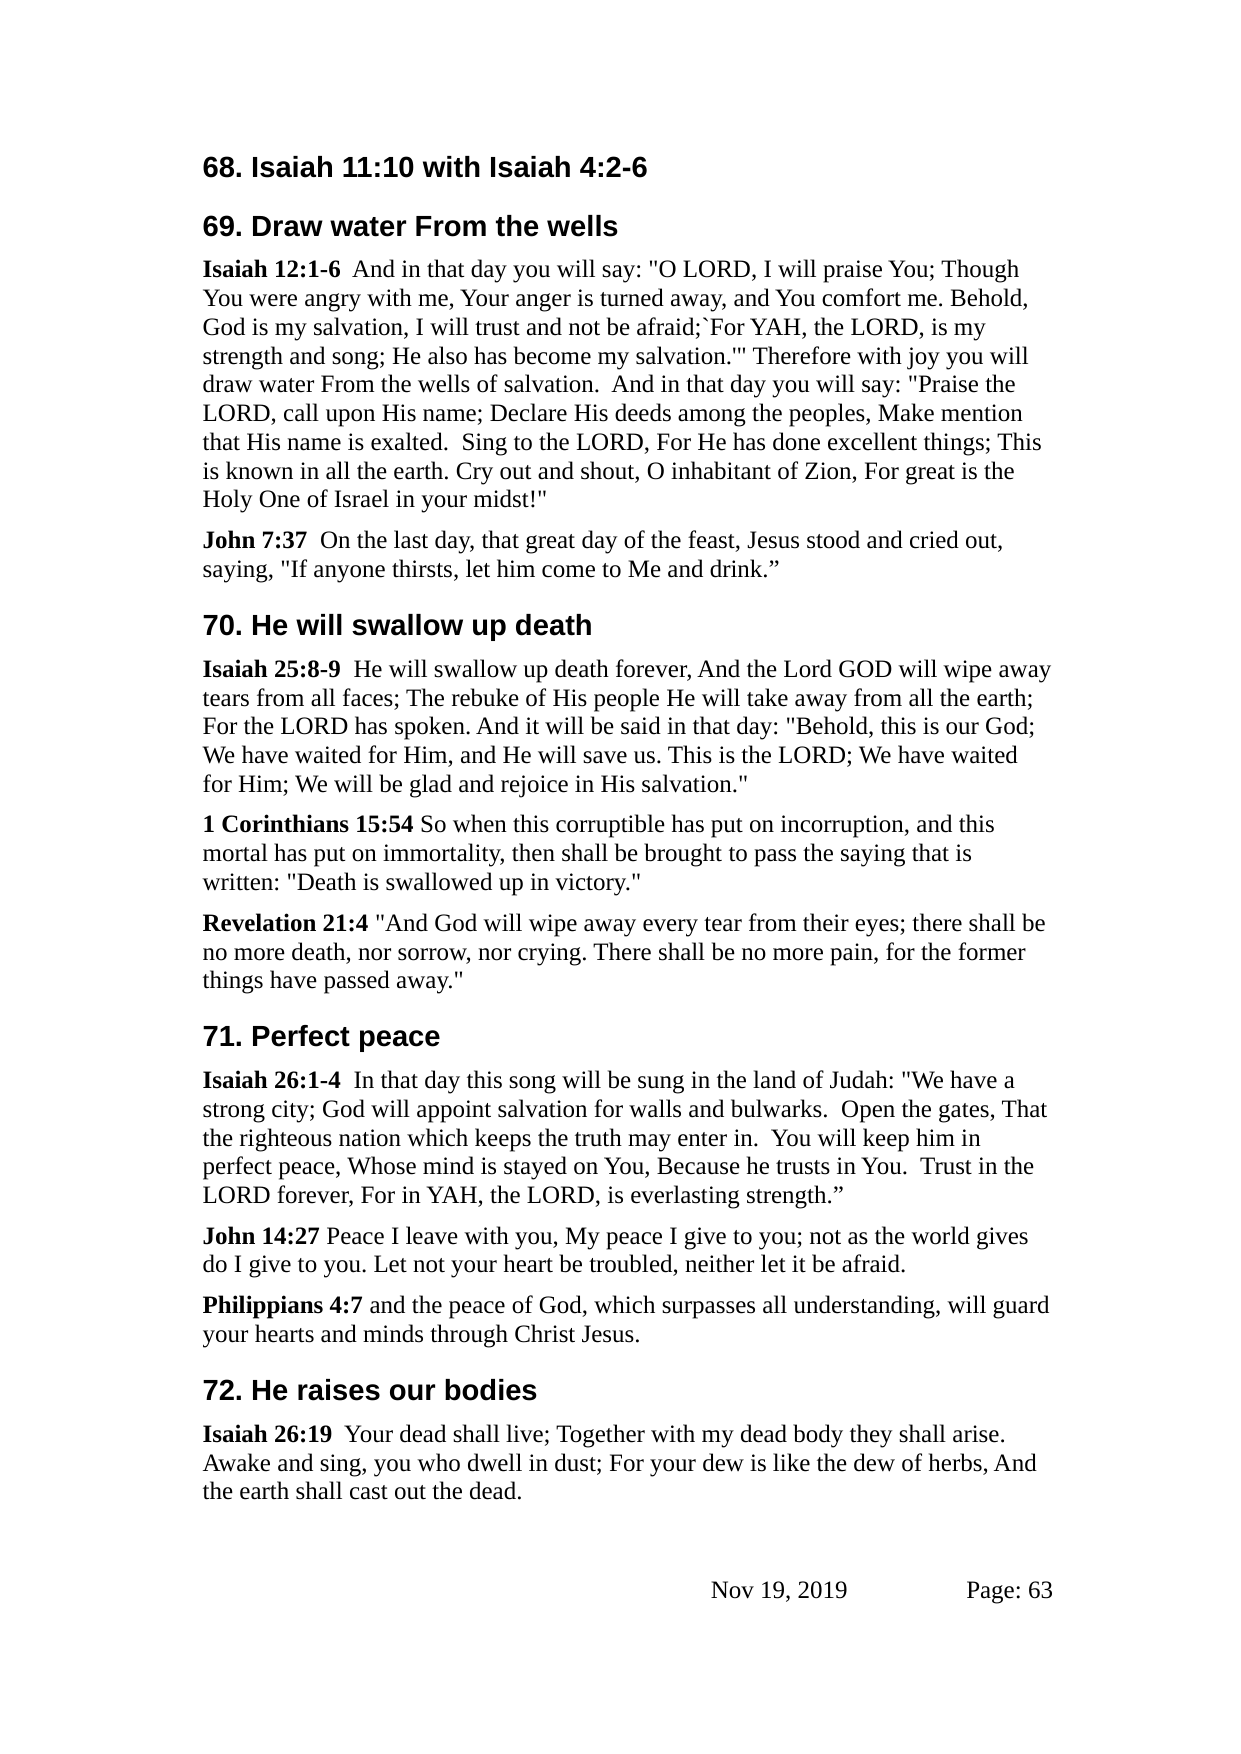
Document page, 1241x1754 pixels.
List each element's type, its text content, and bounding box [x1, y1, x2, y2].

subtitle 68. Isaiah 11:10 with Isaiah 4:2-6 [202, 150, 1053, 183]
text Isaiah 26:1-4 In that day this song will be sung in the land of Judah: "We have a strong city; God will appoint salvation for walls and bulwarks. Open the gates, That the righteous nation which keeps the truth may enter in. You will keep him in perfect peace, Whose mind is stayed on You, Because he trusts in You. Trust in the LORD forever, For in YAH, the LORD, is everlasting strength.” [202, 1065, 1053, 1209]
text Isaiah 26:19 Your dead shall live; Together with my dead body they shall arise. Awake and sing, you who dwell in dust; For your dew is like the dew of herbs, And the earth shall cast out the dead. [202, 1419, 1053, 1505]
text John 7:37 On the last day, that great day of the feast, Jesus stood and cried out, saying, "If anyone thirsts, let him come to Me and drink.” [202, 525, 1053, 583]
text John 14:27 Peace I leave with you, My peace I give to you; not as the world gives do I give to you. Let not your heart be troubled, neither let it be afraid. [202, 1221, 1053, 1278]
text Revelation 21:4 "And God will wipe away every tear from their eyes; there shall be no more death, nor sorrow, nor crying. There shall be no more pain, for the former things have passed away." [202, 908, 1053, 994]
text Isaiah 25:8-9 He will swallow up death forever, And the Lord GOD will wipe away tears from all faces; The rebuke of His people He will take away from all the earth; For the LORD has spoken. And it will be said in that day: "Behold, this is our God; We have waited for Him, and He will save us. This is the LORD; We have waited for Him; We will be glad and rejoice in His salvation." [202, 654, 1053, 798]
text Isaiah 12:1-6 And in that day you will say: "O LORD, I will praise You; Though You were angry with me, Your anger is turned away, and You comfort me. Behold, God is my salvation, I will trust and not be afraid;`For YAH, the LORD, is my strength and song; He also has become my salvation.'" Therefore with joy you will draw water From the wells of salvation. And in that day you will say: "Praise the LORD, call upon His name; Declare His deeds among the peoples, Make mention that His name is exalted. Sing to the LORD, For He has done excellent things; This is known in all the earth. Cry out and shout, O inhabitant of Zion, For great is the Holy One of Israel in your midst!" [202, 254, 1053, 513]
subtitle 72. He raises our bodies [202, 1373, 1053, 1406]
text Philippians 4:7 and the peace of God, which surpasses all understanding, will guard your hearts and minds through Christ Jesus. [202, 1290, 1053, 1348]
subtitle 70. He will swallow up death [202, 608, 1053, 641]
text 1 Corinthians 15:54 So when this corruptible has put on incorruption, and this mortal has put on immortality, then shall be brought to pass the saying that is written: "Death is swallowed up in victory." [202, 809, 1053, 896]
subtitle 69. Draw water From the wells [202, 208, 1053, 242]
subtitle 71. Perfect peace [202, 1019, 1053, 1053]
